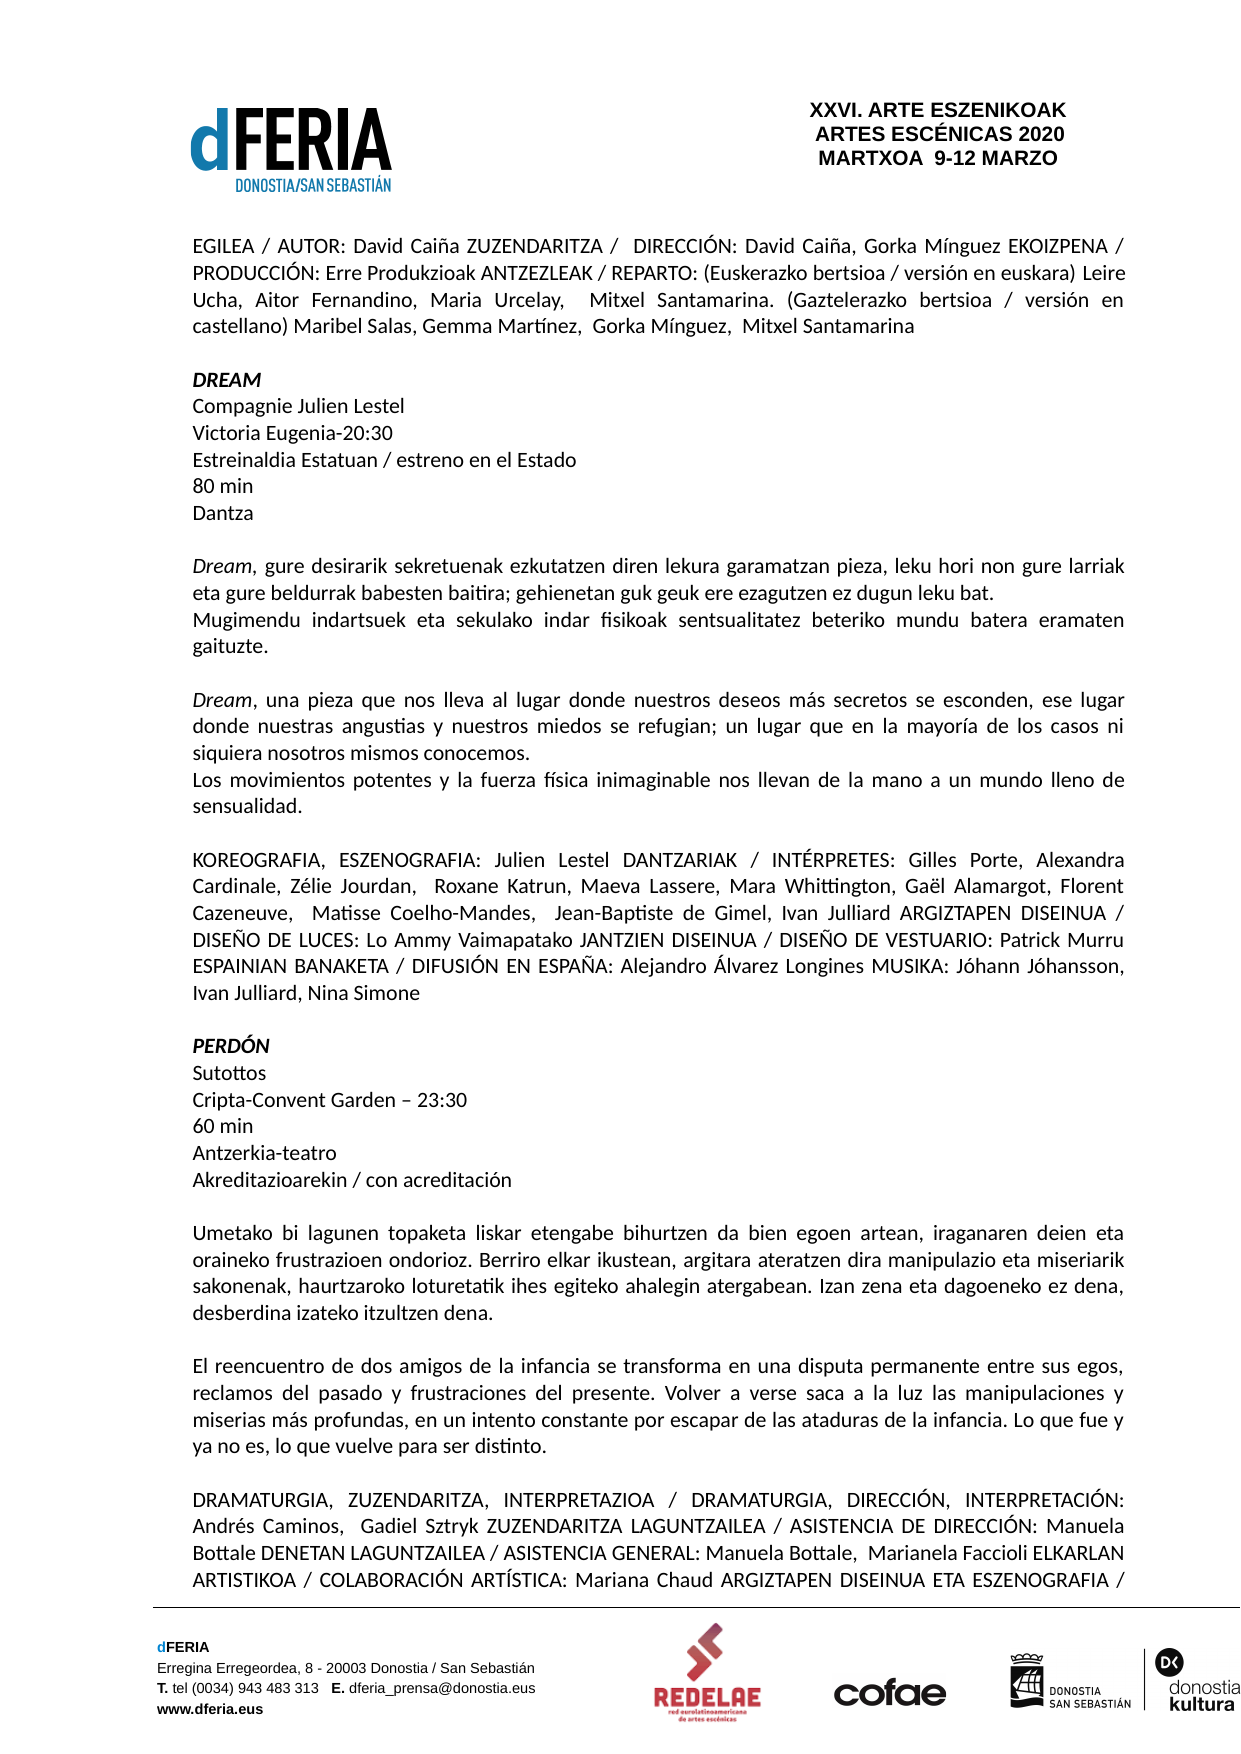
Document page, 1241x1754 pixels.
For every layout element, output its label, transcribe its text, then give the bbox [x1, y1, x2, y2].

text EGILEA / AUTOR: David Caiña ZUZENDARITZA / DIRECCIÓN: David Caiña, Gorka Mínguez EKOIZPENA / PRODUCCIÓN: Erre Produkzioak ANTZEZLEAK / REPARTO: (Euskerazko bertsioa / versión en euskara) Leire Ucha, Aitor Fernandino, Maria Urcelay, Mitxel Santamarina. (Gaztelerazko bertsioa / versión en castellano) Maribel Salas, Gemma Martínez, Gorka Mínguez, Mitxel Santamarina [192, 233, 1126, 339]
text Mugimendu indartsuek eta sekulako indar fisikoak sentsualitatez beteriko mundu batera eramaten gaituzte. [192, 606, 1126, 659]
picture [1010, 1648, 1241, 1711]
text Dream, gure desirarik sekretuenak ezkutatzen diren lekura garamatzan pieza, leku hori non gure larriak eta gure beldurrak babesten baitira; gehienetan guk geuk ere ezagutzen ez dugun leku bat. [192, 553, 1126, 606]
text DRAMATURGIA, ZUZENDARITZA, INTERPRETAZIOA / DRAMATURGIA, DIRECCIÓN, INTERPRETACIÓN: Andrés Caminos, Gadiel Sztryk ZUZENDARITZA LAGUNTZAILEA / ASISTENCIA DE DIRECCIÓN: Manuela Bottale DENETAN LAGUNTZAILEA / ASISTENCIA GENERAL: Manuela Bottale, Marianela Faccioli ELKARLAN ARTISTIKOA / COLABORACIÓN ARTÍSTICA: Mariana Chaud ARGIZTAPEN DISEINUA ETA ESZENOGRAFIA / [192, 1486, 1126, 1593]
text Akreditazioarekin / con acreditación [192, 1166, 1126, 1193]
text 80 min [192, 473, 1126, 499]
text KOREOGRAFIA, ESZENOGRAFIA: Julien Lestel DANTZARIAK / INTÉRPRETES: Gilles Porte, Alexandra Cardinale, Zélie Jourdan, Roxane Katrun, Maeva Lassere, Mara Whittington, Gaël Alamargot, Florent Cazeneuve, Matisse Coelho-Mandes, Jean-Baptiste de Gimel, Ivan Julliard ARGIZTAPEN DISEINUA / DISEÑO DE LUCES: Lo Ammy Vaimapatako JANTZIEN DISEINUA / DISEÑO DE VESTUARIO: Patrick Murru ESPAINIAN BANAKETA / DIFUSIÓN EN ESPAÑA: Alejandro Álvarez Longines MUSIKA: Jóhann Jóhansson, Ivan Julliard, Nina Simone [192, 846, 1126, 1006]
text Antzerkia-teatro [192, 1139, 1126, 1166]
text Umetako bi lagunen topaketa liskar etengabe bihurtzen da bien egoen artean, iraganaren deien eta oraineko frustrazioen ondorioz. Berriro elkar ikustean, argitara ateratzen dira manipulazio eta miseriarik sakonenak, haurtzaroko loturetatik ihes egiteko ahalegin atergabean. Izan zena eta dagoeneko ez dena, desberdina izateko itzultzen dena. [192, 1219, 1126, 1326]
picture [643, 1611, 775, 1733]
text El reencuentro de dos amigos de la infancia se transforma en una disputa permanente entre sus egos, reclamos del pasado y frustraciones del presente. Volver a verse saca a la luz las manipulaciones y miserias más profundas, en un intento constante por escapar de las ataduras de la infancia. Lo que fue y ya no es, lo que vuelve para ser distinto. [192, 1353, 1126, 1459]
text PERDÓN [192, 1033, 1126, 1059]
picture [832, 1673, 947, 1708]
text Compagnie Julien Lestel [192, 393, 1126, 419]
text Sutottos [192, 1059, 1126, 1086]
text Victoria Eugenia-20:30 [192, 419, 1126, 446]
text 60 min [192, 1113, 1126, 1139]
text Dantza [192, 499, 1126, 526]
text Los movimientos potentes y la fuerza física inimaginable nos llevan de la mano a un mundo lleno de sensualidad. [192, 766, 1126, 819]
text Estreinaldia Estatuan / estreno en el Estado [192, 446, 1126, 473]
picture [190, 108, 392, 192]
text Dream, una pieza que nos lleva al lugar donde nuestros deseos más secretos se esconden, ese lugar donde nuestras angustias y nuestros miedos se refugian; un lugar que en la mayoría de los casos ni siquiera nosotros mismos conocemos. [192, 686, 1126, 766]
text Cripta-Convent Garden – 23:30 [192, 1086, 1126, 1113]
text DREAM [192, 366, 1126, 393]
